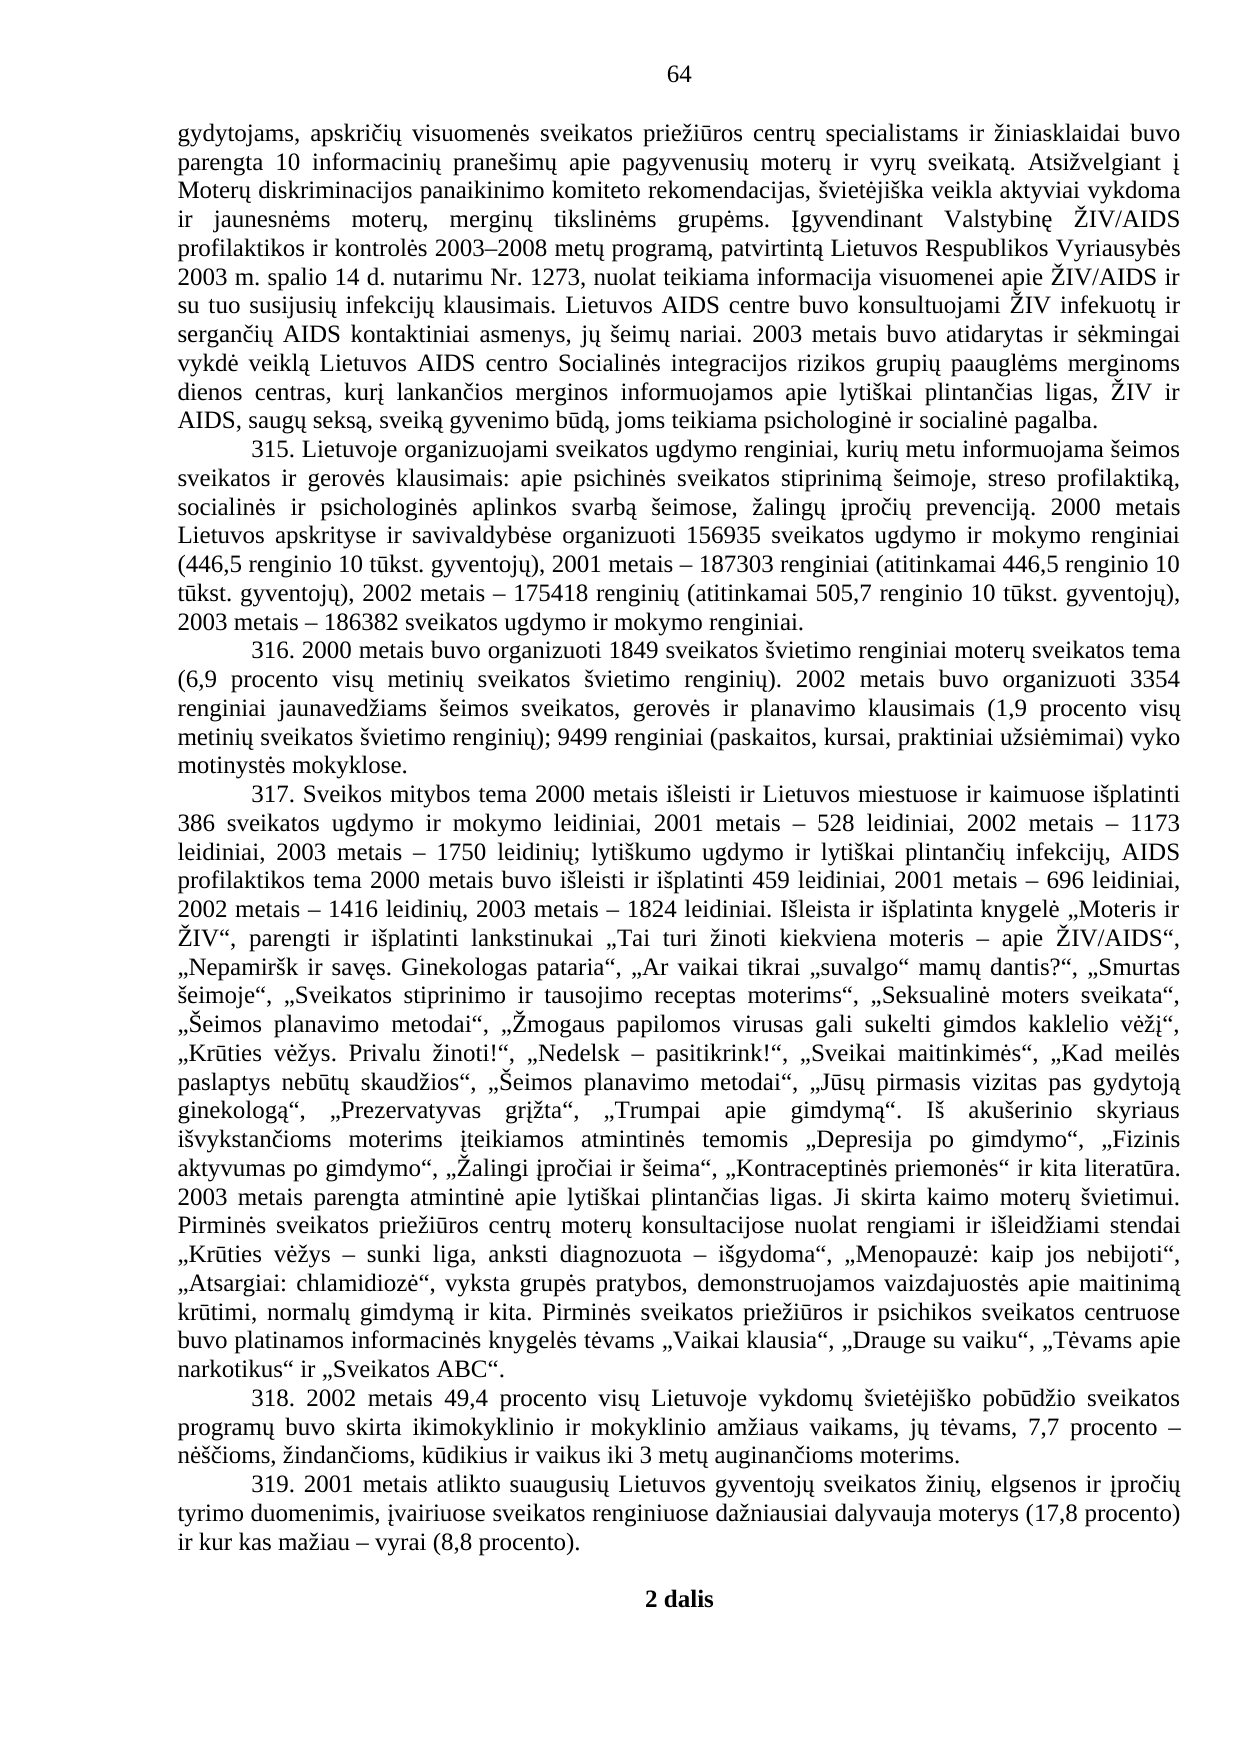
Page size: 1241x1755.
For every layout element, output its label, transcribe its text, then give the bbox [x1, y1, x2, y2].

text gydytojams, apskričių visuomenės sveikatos priežiūros centrų specialistams ir žiniasklaidai buvo parengta 10 informacinių pranešimų apie pagyvenusių moterų ir vyrų sveikatą. Atsižvelgiant į Moterų diskriminacijos panaikinimo komiteto rekomendacijas, švietėjiška veikla aktyviai vykdoma ir jaunesnėms moterų, merginų tikslinėms grupėms. Įgyvendinant Valstybinę ŽIV/AIDS profilaktikos ir kontrolės 2003–2008 metų programą, patvirtintą Lietuvos Respublikos Vyriausybės 2003 m. spalio 14 d. nutarimu Nr. 1273, nuolat teikiama informacija visuomenei apie ŽIV/AIDS ir su tuo susijusių infekcijų klausimais. Lietuvos AIDS centre buvo konsultuojami ŽIV infekuotų ir sergančių AIDS kontaktiniai asmenys, jų šeimų nariai. 2003 metais buvo atidarytas ir sėkmingai vykdė veiklą Lietuvos AIDS centro Socialinės integracijos rizikos grupių paauglėms merginoms dienos centras, kurį lankančios merginos informuojamos apie lytiškai plintančias ligas, ŽIV ir AIDS, saugų seksą, sveiką gyvenimo būdą, joms teikiama psichologinė ir socialinė pagalba. [177, 118, 1181, 434]
text 2 dalis [177, 1584, 1181, 1613]
text 315. Lietuvoje organizuojami sveikatos ugdymo renginiai, kurių metu informuojama šeimos sveikatos ir gerovės klausimais: apie psichinės sveikatos stiprinimą šeimoje, streso profilaktiką, socialinės ir psichologinės aplinkos svarbą šeimose, žalingų įpročių prevenciją. 2000 metais Lietuvos apskrityse ir savivaldybėse organizuoti 156935 sveikatos ugdymo ir mokymo renginiai (446,5 renginio 10 tūkst. gyventojų), 2001 metais – 187303 renginiai (atitinkamai 446,5 renginio 10 tūkst. gyventojų), 2002 metais – 175418 renginių (atitinkamai 505,7 renginio 10 tūkst. gyventojų), 2003 metais – 186382 sveikatos ugdymo ir mokymo renginiai. [177, 434, 1181, 636]
text 318. 2002 metais 49,4 procento visų Lietuvoje vykdomų švietėjiško pobūdžio sveikatos programų buvo skirta ikimokyklinio ir mokyklinio amžiaus vaikams, jų tėvams, 7,7 procento – nėščioms, žindančioms, kūdikius ir vaikus iki 3 metų auginančioms moterims. [177, 1383, 1181, 1469]
text 317. Sveikos mitybos tema 2000 metais išleisti ir Lietuvos miestuose ir kaimuose išplatinti 386 sveikatos ugdymo ir mokymo leidiniai, 2001 metais – 528 leidiniai, 2002 metais – 1173 leidiniai, 2003 metais – 1750 leidinių; lytiškumo ugdymo ir lytiškai plintančių infekcijų, AIDS profilaktikos tema 2000 metais buvo išleisti ir išplatinti 459 leidiniai, 2001 metais – 696 leidiniai, 2002 metais – 1416 leidinių, 2003 metais – 1824 leidiniai. Išleista ir išplatinta knygelė „Moteris ir ŽIV“, parengti ir išplatinti lankstinukai „Tai turi žinoti kiekviena moteris – apie ŽIV/AIDS“, „Nepamiršk ir savęs. Ginekologas pataria“, „Ar vaikai tikrai „suvalgo“ mamų dantis?“, „Smurtas šeimoje“, „Sveikatos stiprinimo ir tausojimo receptas moterims“, „Seksualinė moters sveikata“, „Šeimos planavimo metodai“, „Žmogaus papilomos virusas gali sukelti gimdos kaklelio vėžį“, „Krūties vėžys. Privalu žinoti!“, „Nedelsk – pasitikrink!“, „Sveikai maitinkimės“, „Kad meilės paslaptys nebūtų skaudžios“, „Šeimos planavimo metodai“, „Jūsų pirmasis vizitas pas gydytoją ginekologą“, „Prezervatyvas grįžta“, „Trumpai apie gimdymą“. Iš akušerinio skyriaus išvykstančioms moterims įteikiamos atmintinės temomis „Depresija po gimdymo“, „Fizinis aktyvumas po gimdymo“, „Žalingi įpročiai ir šeima“, „Kontraceptinės priemonės“ ir kita literatūra. 2003 metais parengta atmintinė apie lytiškai plintančias ligas. Ji skirta kaimo moterų švietimui. Pirminės sveikatos priežiūros centrų moterų konsultacijose nuolat rengiami ir išleidžiami stendai „Krūties vėžys – sunki liga, anksti diagnozuota – išgydoma“, „Menopauzė: kaip jos nebijoti“, „Atsargiai: chlamidiozė“, vyksta grupės pratybos, demonstruojamos vaizdajuostės apie maitinimą krūtimi, normalų gimdymą ir kita. Pirminės sveikatos priežiūros ir psichikos sveikatos centruose buvo platinamos informacinės knygelės tėvams „Vaikai klausia“, „Drauge su vaiku“, „Tėvams apie narkotikus“ ir „Sveikatos ABC“. [177, 779, 1181, 1383]
text 319. 2001 metais atlikto suaugusių Lietuvos gyventojų sveikatos žinių, elgsenos ir įpročių tyrimo duomenimis, įvairiuose sveikatos renginiuose dažniausiai dalyvauja moterys (17,8 procento) ir kur kas mažiau – vyrai (8,8 procento). [177, 1469, 1181, 1556]
text 316. 2000 metais buvo organizuoti 1849 sveikatos švietimo renginiai moterų sveikatos tema (6,9 procento visų metinių sveikatos švietimo renginių). 2002 metais buvo organizuoti 3354 renginiai jaunavedžiams šeimos sveikatos, gerovės ir planavimo klausimais (1,9 procento visų metinių sveikatos švietimo renginių); 9499 renginiai (paskaitos, kursai, praktiniai užsiėmimai) vyko motinystės mokyklose. [177, 636, 1181, 779]
